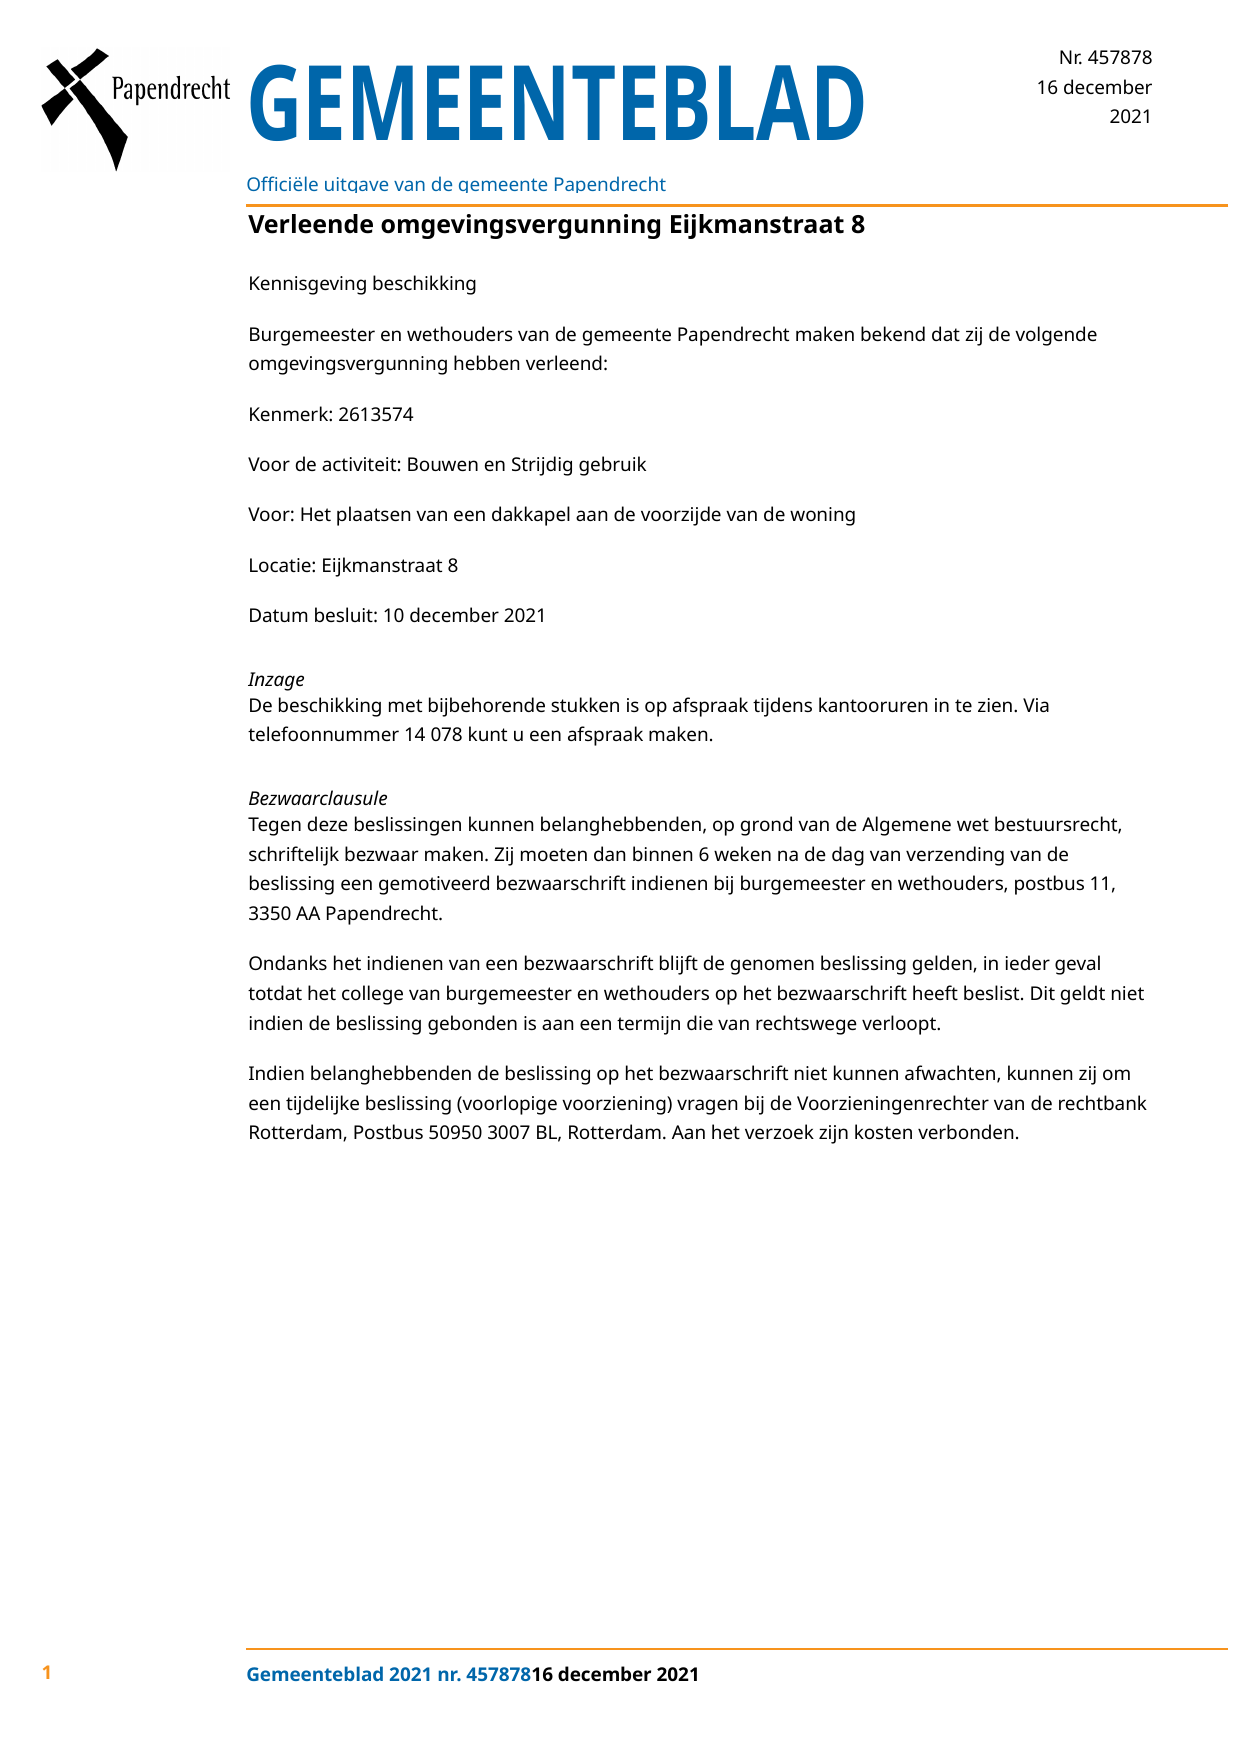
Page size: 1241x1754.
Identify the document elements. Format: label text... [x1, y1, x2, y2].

text Tegen deze beslissingen kunnen belanghebbenden, op grond van de Algemene wet bestuursrecht, schriftelijk bezwaar maken. Zij moeten dan binnen 6 weken na de dag van verzending van de beslissing een gemotiveerd bezwaarschrift indienen bij burgemeester en wethouders, postbus 11, 3350 AA Papendrecht. [248, 811, 1152, 926]
text Kenmerk: 2613574 [248, 401, 1152, 426]
text Inzage [248, 666, 1152, 692]
text Voor: Het plaatsen van een dakkapel aan de voorzijde van de woning [248, 502, 1152, 527]
text Voor de activiteit: Bouwen en Strijdig gebruik [248, 451, 1152, 477]
picture [41, 47, 231, 172]
text Kennisgeving beschikking [248, 270, 1152, 296]
text Ondanks het indienen van een bezwaarschrift blijft de genomen beslissing gelden, in ieder geval totdat het college van burgemeester en wethouders op het bezwaarschrift heeft beslist. Dit geldt niet indien de beslissing gebonden is aan een termijn die van rechtswege verloopt. [248, 951, 1152, 1035]
text Locatie: Eijkmanstraat 8 [248, 552, 1152, 578]
text Bezwaarclausule [248, 786, 1152, 811]
text Burgemeester en wethouders van de gemeente Papendrecht maken bekend dat zij de volgende omgevingsvergunning hebben verleend: [248, 321, 1152, 376]
text Verleende omgevingsvergunning Eijkmanstraat 8 [248, 207, 1152, 241]
text Indien belanghebbenden de beslissing op het bezwaarschrift niet kunnen afwachten, kunnen zij om een tijdelijke beslissing (voorlopige voorziening) vragen bij de Voorzieningenrechter van de rechtbank Rotterdam, Postbus 50950 3007 BL, Rotterdam. Aan het verzoek zijn kosten verbonden. [248, 1060, 1152, 1145]
text De beschikking met bijbehorende stukken is op afspraak tijdens kantooruren in te zien. Via telefoonnummer 14 078 kunt u een afspraak maken. [248, 692, 1152, 747]
text Datum besluit: 10 december 2021 [248, 602, 1152, 628]
